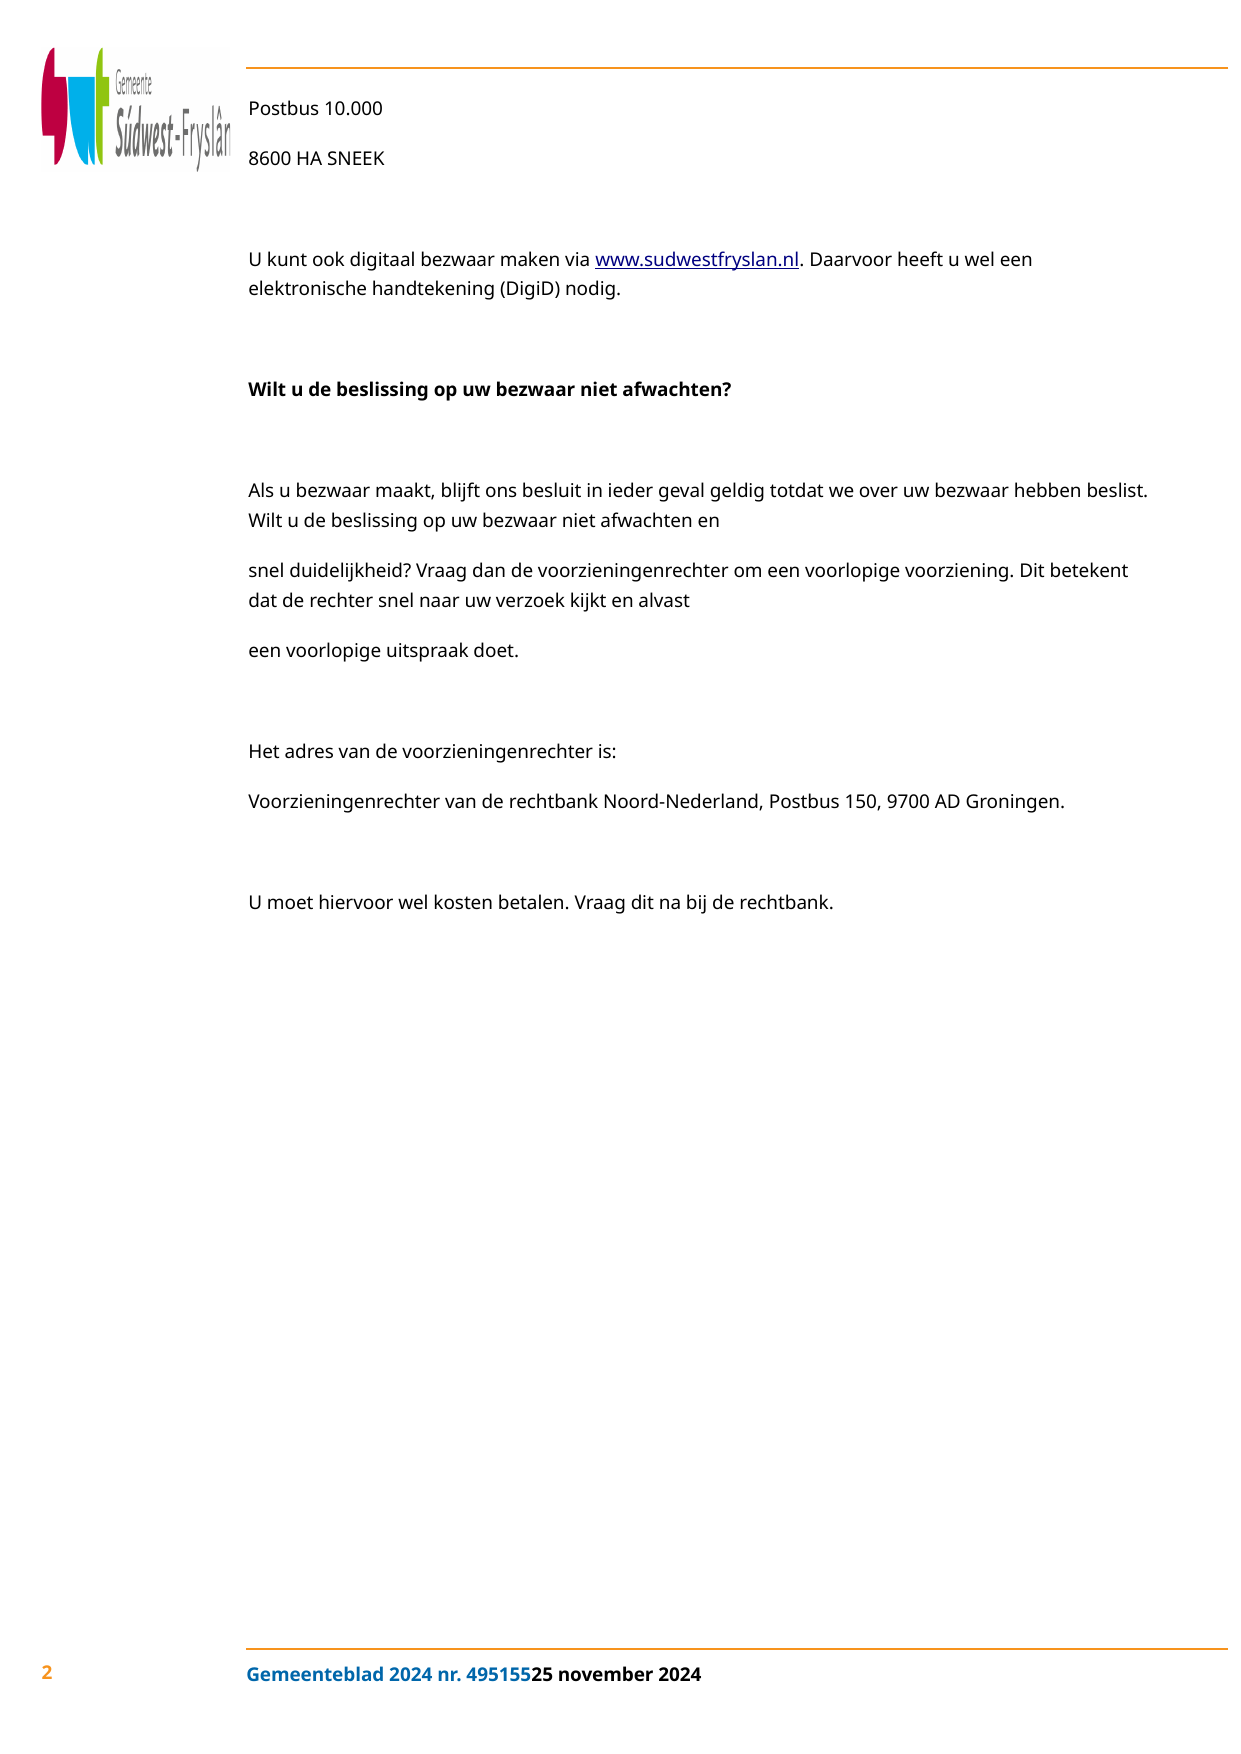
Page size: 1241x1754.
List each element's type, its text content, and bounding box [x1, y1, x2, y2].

text Wilt u de beslissing op uw bezwaar niet afwachten? [248, 376, 1152, 402]
text Het adres van de voorzieningenrechter is: [248, 738, 1152, 764]
text U kunt ook digitaal bezwaar maken via www.sudwestfryslan.nl. Daarvoor heeft u wel een elektronische handtekening (DigiD) nodig. [248, 246, 1152, 301]
text Als u bezwaar maakt, blijft ons besluit in ieder geval geldig totdat we over uw bezwaar hebben beslist. Wilt u de beslissing op uw bezwaar niet afwachten en [248, 477, 1152, 533]
text een voorlopige uitspraak doet. [248, 637, 1152, 663]
text 8600 HA SNEEK [248, 145, 1152, 171]
text U moet hiervoor wel kosten betalen. Vraag dit na bij de rechtbank. [248, 889, 1152, 915]
text Voorzieningenrechter van de rechtbank Noord-Nederland, Postbus 150, 9700 AD Groningen. [248, 788, 1152, 814]
text snel duidelijkheid? Vraag dan de voorzieningenrechter om een voorlopige voorziening. Dit betekent dat de rechter snel naar uw verzoek kijkt en alvast [248, 557, 1152, 613]
text Postbus 10.000 [248, 95, 1152, 121]
picture [41, 47, 231, 172]
